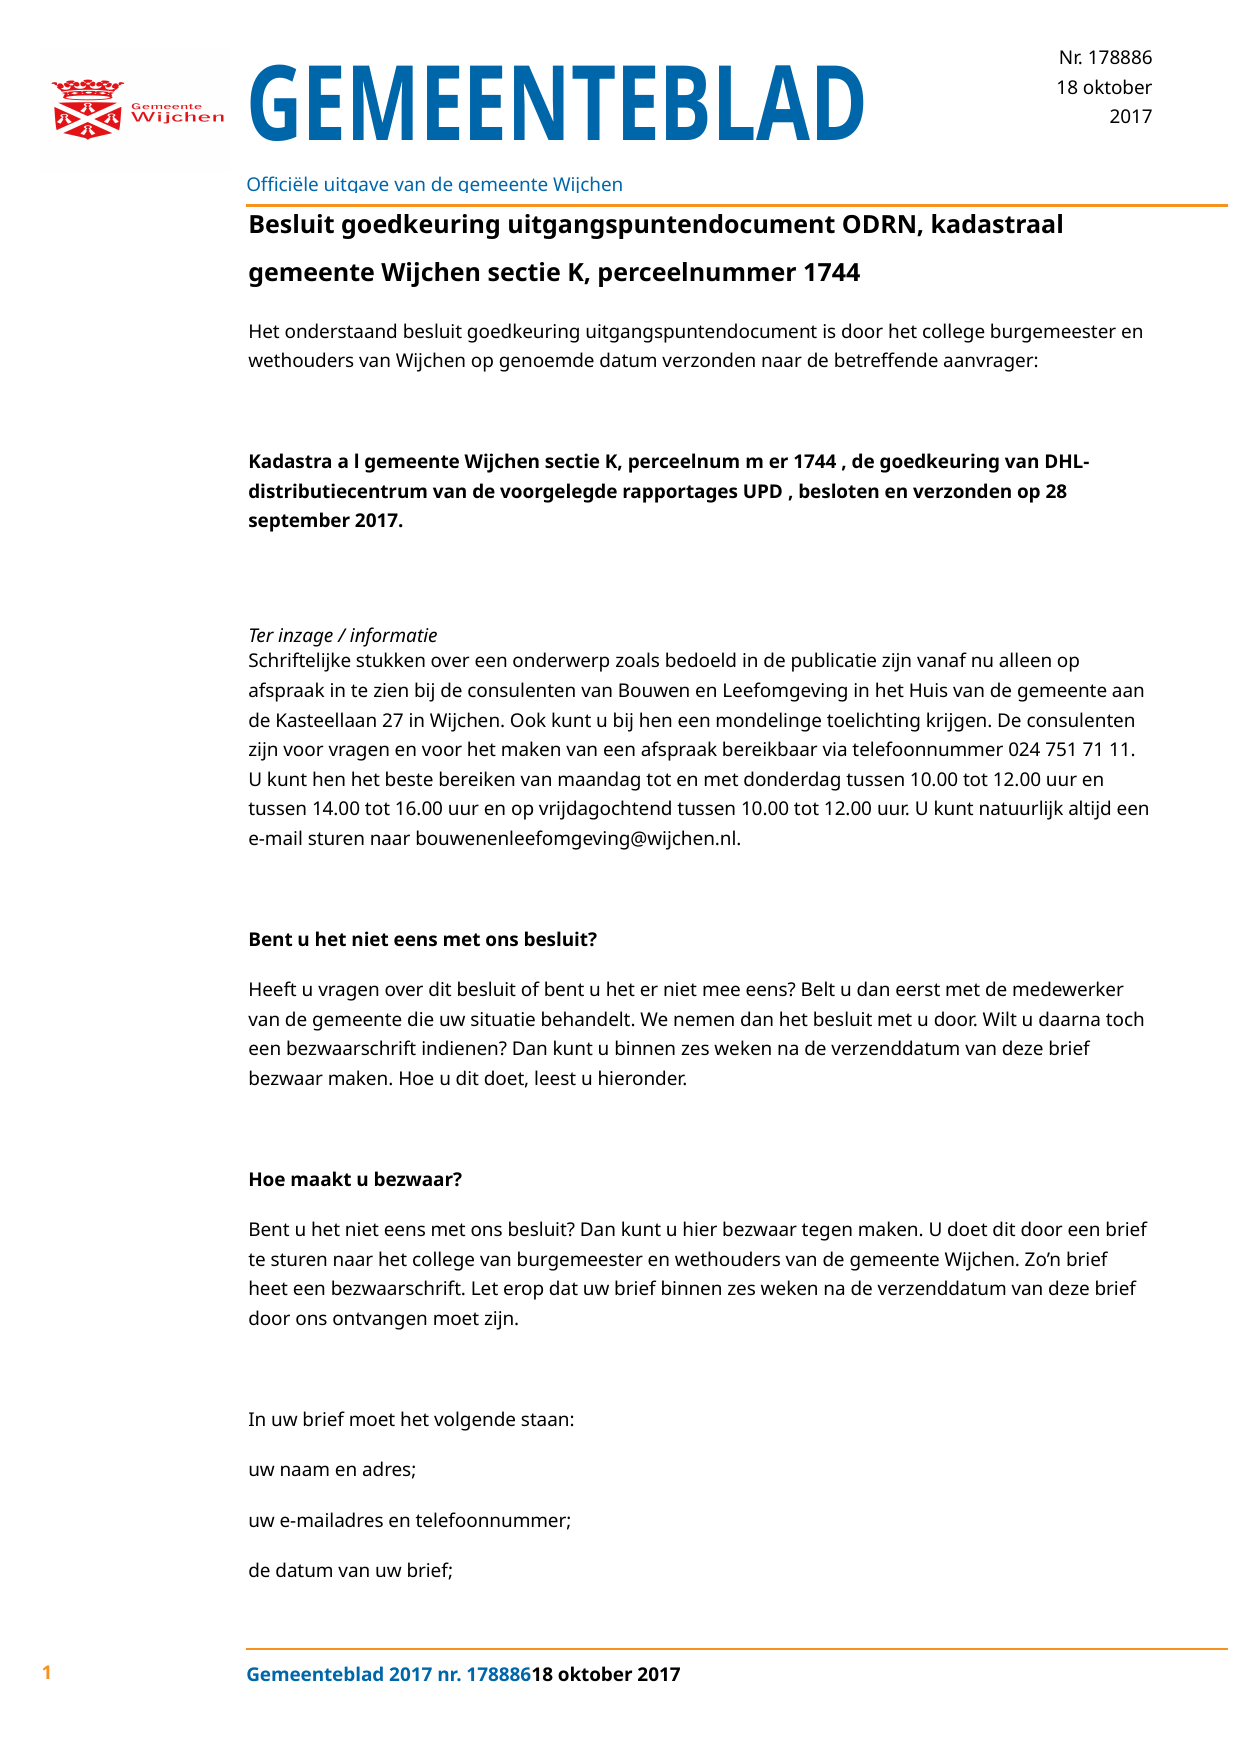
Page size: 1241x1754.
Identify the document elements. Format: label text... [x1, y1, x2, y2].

text Het onderstaand besluit goedkeuring uitgangspuntendocument is door het college burgemeester en wethouders van Wijchen op genoemde datum verzonden naar de betreffende aanvrager: [248, 318, 1152, 373]
text Ter inzage / informatie [248, 622, 1152, 648]
text Bent u het niet eens met ons besluit? Dan kunt u hier bezwaar tegen maken. U doet dit door een brief te sturen naar het college van burgemeester en wethouders van de gemeente Wijchen. Zo’n brief heet een bezwaarschrift. Let erop dat uw brief binnen zes weken na de verzenddatum van deze brief door ons ontvangen moet zijn. [248, 1216, 1152, 1331]
text Hoe maakt u bezwaar? [248, 1166, 1152, 1192]
text Bent u het niet eens met ons besluit? [248, 926, 1152, 952]
text In uw brief moet het volgende staan: [248, 1406, 1152, 1432]
picture [41, 47, 231, 172]
text Schriftelijke stukken over een onderwerp zoals bedoeld in de publicatie zijn vanaf nu alleen op afspraak in te zien bij de consulenten van Bouwen en Leefomgeving in het Huis van de gemeente aan de Kasteellaan 27 in Wijchen. Ook kunt u bij hen een mondelinge toelichting krijgen. De consulenten zijn voor vragen en voor het maken van een afspraak bereikbaar via telefoonnummer 024 751 71 11. U kunt hen het beste bereiken van maandag tot en met donderdag tussen 10.00 tot 12.00 uur en tussen 14.00 tot 16.00 uur en op vrijdagochtend tussen 10.00 tot 12.00 uur. U kunt natuurlijk altijd een e-mail sturen naar bouwenenleefomgeving@wijchen.nl. [248, 648, 1152, 851]
text de datum van uw brief; [248, 1557, 1152, 1583]
text uw naam en adres; [248, 1456, 1152, 1482]
text Heeft u vragen over dit besluit of bent u het er niet mee eens? Belt u dan eerst met de medewerker van de gemeente die uw situatie behandelt. We nemen dan het besluit met u door. Wilt u daarna toch een bezwaarschrift indienen? Dan kunt u binnen zes weken na de verzenddatum van deze brief bezwaar maken. Hoe u dit doet, leest u hieronder. [248, 976, 1152, 1091]
text Besluit goedkeuring uitgangspuntendocument ODRN, kadastraal gemeente Wijchen sectie K, perceelnummer 1744 [248, 207, 1152, 288]
text Kadastra a l gemeente Wijchen sectie K, perceelnum m er 1744 , de goedkeuring van DHL-distributiecentrum van de voorgelegde rapportages UPD , besloten en verzonden op 28 september 2017. [248, 448, 1152, 533]
text uw e-mailadres en telefoonnummer; [248, 1507, 1152, 1532]
